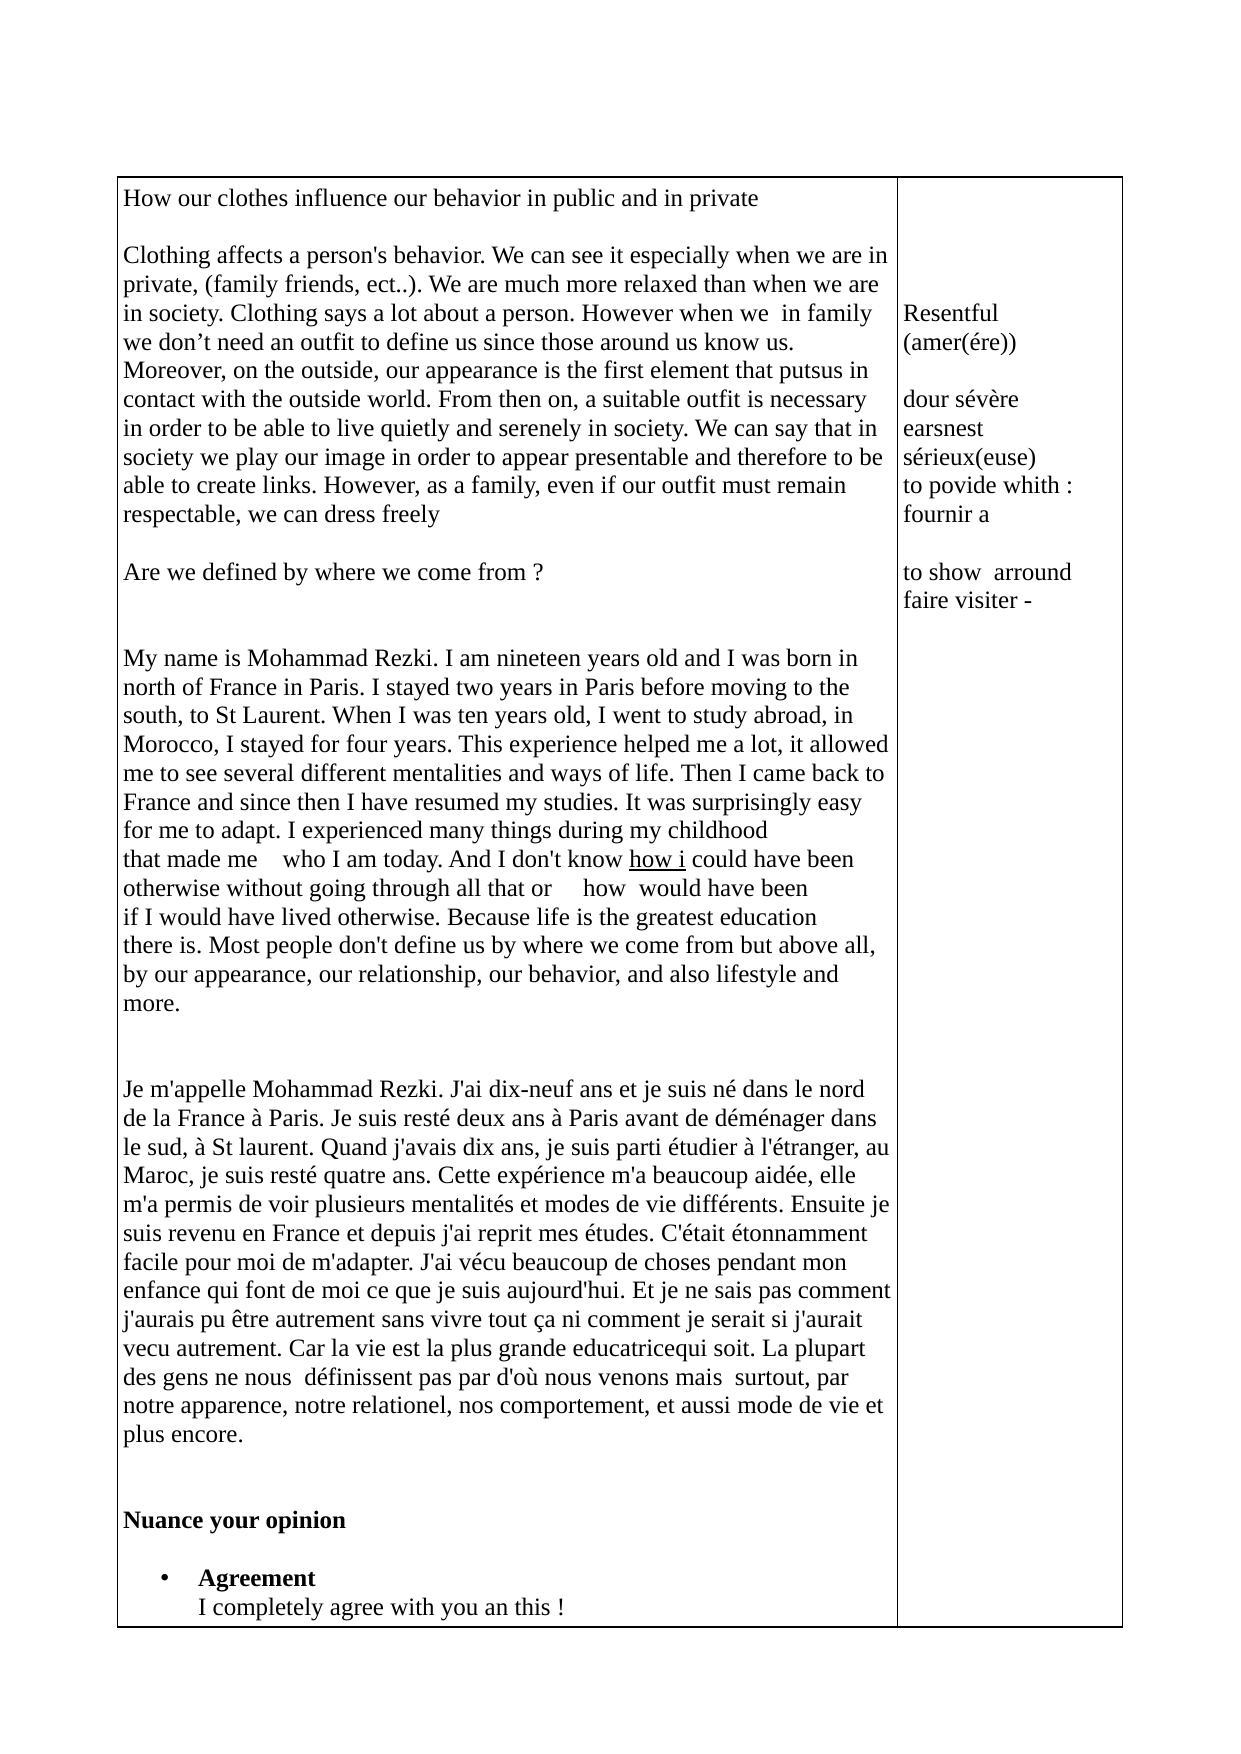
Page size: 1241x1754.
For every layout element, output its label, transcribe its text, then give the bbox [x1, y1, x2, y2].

table_header Resentful (amer(ére)) dour sévère earsnest sérieux(euse) to povide whith : fournir a to show arround faire visiter [898, 178, 1122, 1626]
table_header SMAL Town U.S.A AXES : identités et échanges espace privé / public Are we defined by where we come from ? It depend of how many time of you live at this place 13/09/22 Chercher des arguments en utilisant le vocabulaire sur la fiche Echanger pour créer un dialogue ⇒ être en désaccord de manière courtoise. Correction : the testimonies in this video echo the other two documents : indeed, all three convey a feeling of being torn between patriotic pride and disenchantment. On the one hand, it seems that rural, small-town Americans deem hard work and the need to believe in yourself extremely important, and that they are attached to their communities and their way of life. They enjoy an unwavering sense of community and being away from the frantic rush of urban life. To them, people living in cities don’t give anyone else the time of day, because they’re too busy to talk or be polite. On the other hand, they maintain that their American Dream has been ruined, and that the blame lies with politicians, who are only looking out for themselves. Obama shut down many coal and nuclear plants in order to reduce emissions and prevent climate change, but this led to the loss of many work opportunities. Many inhabitants of this area would encourage young people to set themselves up elsewhere, due to the lack of opportunities for them there. 15/09/22 1ere exemple ce n’est pas si compliquer que ca it’s not that strong micro pause apres le “That” 2eme exemple : demonstratif 3eme cas : conjonction de subordination si c une chose on peut remplacer par witch et who pour un humain a) don’t tell me that ! a) don’t tell me this ! b) is your hometown that far from Chicago ? Adverbe b) is your hometown that far from Chicago ? c) it looks like the town that part I left when I was a teenager conjonction de subordination c) it looks like the town that part I left when I was a teenager d) have you ever been to that part of the country demonstratif pronom d) have you ever been to this part of the country e) is that your car e) is this your car f) ha told me that he liked the city better conjonction de subordination f) ha told me that he liked the city better II. Phonology SCHWA Dance dens 20/09/22 Why london skyscrapes are famous for correction : 600B $ 8.7 inhabitants 30% brit $3 tr ==> turnover ==> chiffre d’affaire 300:=! languages 600 m² meter A.K.A Also know so The cheese grater / The wolky tolky Wealth 1) London description 2) evolution 3) wealthy finance 4) buildings square mile britsh nick name twenty fenter street * A piece of cake I like a cup of tea in the morning. Could you get a packet of biscuits? Can you give it to me? I had an apple for lunch today. Phonetique anglaise : I : Cheap / Sheep /Chip /ship u : put / good / should moon / grew / through 22/09/22 you get jumped high killed pregnant she is a Single Mum to be involved a detail she wears an uniform pros or cons uniform bulling the bullied A bully never judge a book by its cover A Warning they gossip midwife : sage femme How do Clothes affect our behaviour in public and in private ? Comment nos vetement influe t’il notre comportement en public et en privée la tenu affect en effet le comportement d’une personne. Nous pouvons le voir notament lorsque nous somme en privée, (famille amis, ect..) nous somme bien plus relacher que lorsque nous sommes en société. La tenue vestimentaire en dit beaucoup sur une personnes. Cependant lorsque nous sommes en famille nous avons pas besoin d’une tenue pour nous definir etant donnée que notre entourage nous connait. Par ailleur en exeterieur notre apparence est le premiere element nous mettant en contact avec les individu exterieur. Des lors une tenue convenable est necessaire afin de pourvoir vivre tranquillement et sereinement en société. Nous pouvons dire qu’en societe nous jouons notre image afin de paraitre presentable et donc de pourvoir creer des lien. Cependant en famille meme si notre tenu doit rester respectable nous pouvons etre habiller librement How our clothes influence our behavior in public and in private Clothing affects a person's behavior. We can see it especially when we are in private, (family friends, ect..). We are much more relaxed than when we are in society. Clothing says a lot about a person. However when we in family we don’t need an outfit to define us since those around us know us. Moreover, on the outside, our appearance is the first element that putsus in contact with the outside world. From then on, a suitable outfit is necessary in order to be able to live quietly and serenely in society. We can say that in society we play our image in order to appear presentable and therefore to be able to create links. However, as a family, even if our outfit must remain respectable, we can dress freely Are we defined by where we come from ? My name is Mohammad Rezki. I am nineteen years old and I was born in north of France in Paris. I stayed two years in Paris before moving to the south, to St Laurent. When I was ten years old, I went to study abroad, in Morocco, I stayed for four years. This experience helped me a lot, it allowed me to see several different mentalities and ways of life. Then I came back to France and since then I have resumed my studies. It was surprisingly easy for me to adapt. I experienced many things during my childhood that made me who I am today. And I don't know how i could have been otherwise without going through all that or how would have been if I would have lived otherwise. Because life is the greatest education there is. Most people don't define us by where we come from but above all, by our appearance, our relationship, our behavior, and also lifestyle and more. Je m'appelle Mohammad Rezki. J'ai dix-neuf ans et je suis né dans le nord de la France à Paris. Je suis resté deux ans à Paris avant de déménager dans le sud, à St laurent. Quand j'avais dix ans, je suis parti étudier à l'étranger, au Maroc, je suis resté quatre ans. Cette expérience m'a beaucoup aidée, elle m'a permis de voir plusieurs mentalités et modes de vie différents. Ensuite je suis revenu en France et depuis j'ai reprit mes études. C'était étonnamment facile pour moi de m'adapter. J'ai vécu beaucoup de choses pendant mon enfance qui font de moi ce que je suis aujourd'hui. Et je ne sais pas comment j'aurais pu être autrement sans vivre tout ça ni comment je serait si j'aurait vecu autrement. Car la vie est la plus grande educatricequi soit. La plupart des gens ne nous définissent pas par d'où nous venons mais surtout, par notre apparence, notre relationel, nos comportement, et aussi mode de vie et plus encore. Nuance your opinion Agreement I completely agree with you an this ! Actually, I see it that way too Partial agreement I agree with you up to a point I some at agree with you Disagreement I don’t think you’re right That doesn’t make much sense to me 1) find arguments ==> write them down 2) let’s debate an outfit depends on the situation you have to deal with, for example if you have an interview for your job you can’t bring yourself wearing casual clothes. To be on par with fashion is difficult because it changes each month. Some like it Hot How does the representation of women in cinema question inclusion ? How do you see women in Hollywood makes nowadays The economist les sanctions ukrenienne charlemagne august 27th 2022 les effet secondaire de la guerre : europeen / EU /unions minister / 6 moins apres le debut de la guerre anniversaire de vladimir poutine une invasion de poutine en ukraine le 24 fevrier aggression de la russie des ukrainien abattue remaniement de liberter civil des despot putin a demontre l’incompetence des despot en europe les fait du conflit son relater des cheque on ete donner par les etat unis pour securiser les ukrainiens la generostité des euroopen les agisssment de l’europe dans le context de cette guerre son indirect l’europe s’inquite pour l’environnement suite a ce massacre les effet de cette crise apres 6mois construction d’un pipeline avce pour 1,000 de dolars de barille de gaziol pour plus de gens de le bisness mise en place d’une nouvelle approche miliaire des refuge pour ukrainien mis en place de partt en europe. De plus de negociation sur les sanction a faire valoir suite a cette guerre le 19 aout macron Francais Les sanctions économique suite a la guerre entre l’Ukraine et la Russie. Lors de la sortie de cette article nous fêtons les 6mois depuis la déclaration de guerre par poutine a l’Ukraine. Soit le 24 février poutine lance une invasion contre l’Ukraine. Suite a cette agression de nombreux ukrainien vont être abattue. Vladimir va revoir les liberté civil, les changer ect. Putin va également montrer que les despote sont incompétent. Des lors en Europe s’inquiète a la fois pour l’issue de cette guerre a la fois en terme de massacre. De plus d’un point de vue environnemental soit les effet secondaire de cette guerre. De ce fait pendant que l’Ukraine et la Russie se batte en France on essaie de mettre en place des solution, des sanction ect… EN parallèle un pipeline est construit. Et 1,000 de dollars de gasoil. Les état unis de leurs coter envoie des ressource en Ukraine. Et en Europe en général on va voir se mettre en place des refuge pour les ukrainien. En Russie on assiste a de nombreux changement notamment militaire. En enfin des sanction sont en cours de mise en place suite a cette guerre. Quelles vont être les conséquence sur le monde suite a cette crise ? Suite cette guerre je pense que deux schéma sont possible. Dans un premiers il s’agit du cas on l’on se retrouve dans une crise qui s’ élargie sur le monde et donc ce qui peut être dévastateur puisque l’on va se retrouver dans un monde complètement chamboulé. Par ailleurs les pays vivant en autarcie quand a eux pourront peut être sortir de cette guerre mondiale. En outre on peut également pensé que cette guerre soit le 3eme guerre mondial. Cependant une guerre mondial pourrait être supposer a partir du moment ou l’on retrouve cette notion de conquête. Or la crise actuelle se dirige plutôt vers une crise économique ce qui peut engendrer une crise de guerre par le manque de ressource dans un pays. Quand a la deuxième possibilité, il s’agirait d’avoir un bon nombre de pays ayant le recul nécessaire afin de pouvoir palier cette crise a la fois économique politique et social. Des lors il s’agirait de retrouver une certaine entraide entre les différents pays. De plus il faudrait que les pays les plus développer apporte leurs aide aux pays les plus en difficulté. En effet cette guerre entre la Russie et l’Ukraine est toujours actuelle, mais elle le sera pas infiniment. Des lors la crise aura certainement une fin. Reste a savoir si le monde aurait l’intelligence de passez cette guerre avec le minimum de dégâts possible et de palier cette crise avec le moins de difficulté ou alors va t’on faire les même erreur que les premières guerre mondial. Anglais Economic sanctions following the war between Ukraine and Russia. When this article comes out, we are celebrating 6 months since Putin declared war on Ukraine. Either on February 24 Putin launches an invasion against Ukraine. Following this aggression many Ukrainians will be shot. Vladimir will review civil liberties, change them, etc. Putin will also show that despots are incompetent. From then on in Europe is worried both for the outcome of this war and both in terms of massacre. In addition, from an environmental point of view, the side effects of this war. As a result, while Ukraine and Russia are fighting in France, we are trying to put in place solutions, sanctions, etc. In parallel a pipeline is built. And $1,000 worth of diesel. The United States of their side sends resources to Ukraine. And in Europe in general we will see the establishment of refuges for Ukrainians. In Russia we are witnessing many changes, especially military ones. Finally, sanctions are being implemented following this war. What will be the consequences on the world following this crisis? Following this war I think that two schemes are possible. In the first case, we find ourselves in a crisis which is spreading over the world and therefore which can be devastating since we will find ourselves in a completely turned upside down world. In addition, the countries living in autarky when they will be able to get out of this world war. In addition we can also think that this war is the 3rd world war. However, a world war could be assumed from the moment we find this notion of conquest. However, the current crisis is heading more towards an economic crisis, which can lead to a war crisis due to the lack of resources in a country. As for the second possibility, it would be a question of having a good number of countries with the necessary perspective in order to be able to overcome this crisis, both economic, political and social. From then on, it would be a question of finding a certain mutual aid between the different countries. In addition, the most developed countries should provide their aid to the countries most in difficulty. Indeed this war between Russia and Ukraine is still current, but it will not be infinitely so. From then on the crisis will certainly have an end. It remains to be seen whether the world would have the intelligence to pass this war with the minimum possible damage and to overcome this crisis with the least difficulty or else we will make the same mistakes as the first world wars. New Sequence : The art of speech Axes : Act et pouvoir / Fiction et Réalités How is Political Power Staged ? He is convincing, His Voice goes louder and louder, it goes crescendo what about his body language ? C’est une video qui touche les gens directement, meme s’il s’agit d’un speech preparer on voit que cette video convaiant a travers du reve comme le pouvoir appartient au peuple. Twesday, November 15 -2022 Structure de l’information S.V.C Voix passive : Kennedy was assassinated / I was not informed ) S + be + V – en ( verbe au participe passé) L’extraposition : I hate it when he does that ( leia ) ressentie ; explication Les structure existensiel : The is a doctor on the plane le complement donne existence a notre propos subject : Spindoctor = Docteur folimage Education Health Defense Environment Politics Economy Social Racism Abention Presidential speech - [ ] slogan - [ ] legalization of the port of the weapon and to be able to use it in case of necessity - [ ] Weapons license from 15 years old with an obligation to train to shoot once a week which will be registered on state files - [ ] to force the big companies to hire more people - [ ] closing of borders and controls all along with death penalty if illegal crossing - [ ] more controls in the sale of valium and opiates - [ ] arrange schedules for students playing basketball or American soccer as a national sport - [ ] revive auto industries such as ford, dodge and chrysler in the city of strait - [ ] limit the sale and production of electric cars - [ ] to propose aids to people driving muscle cars - [ ] closing all the migrant shelters to open centers for american people with financial difficulties janury 3 third 2023 To be a machine How could Transhumanism transform society feellings - troughts Death Transhumanism transform what transformation : ⇒ + / - overtime speaes a macrochips A travers la couverture on voit l’evolution de l’espece humaine. Je pense que les humain seront des corps entretenu a travers des produits chimiques la nano technologies. De ce fait je supose donc que les souvenirs serons transposer de corps en corps pour prolonger la vie de certaines personnes. De plus seul les riches survivront etant donnée que les gens seront doper chimiquement et donc il paye pour leurs entretien phyiques et technique. A travers la bande dessinées je pense que le transhumain est une personnes musclé forte voulant assouvir ses désires avec des pouvoirs. Le premiers veut devenir transhumain pour pouvoir s’amuser facilement faire ce qu’il veut et pouvoir vivre longtemps Le deuxieme il veut devenir transhumain pour etre fort musclé, et donc etre attirant. Le troisieme afin d’etre dauter de pouvoir nottament la vision nocturne et autre. je pense que le but des transhumaain sera de vivre longtemps en pouvant faire ce qu’il veulent transformer leurs souvenir apparence a leurs guise et egallement obtenir des fonction suplementaire. Through the cover we see the evolution of the human species. I think humans will be bodies maintained through chemicals and nanotechnology. Therefore I assume that the memories will be transposed from body to body to prolong the life of some people. Moreover, only the rich will survive as people will be chemically doped and therefore pay for their physical and technical maintenance. Through the comics I think that the transhuman is a strong muscular person who wants to satisfy his desires with powers. The former want to become transhuman so they can easily have fun doing what they want and being able to live a long life. The second he wants to become transhuman to be very muscular, and therefore be attractive. The third in order to be dauted to be able in particular to have a control psycologic I think the goal of transhumans will be to live a long time by being able to do what they want to transform their memory appearance as they please and also obtain additional functions. Yes, we can do it ! But should we ? They will only drags us down, like they already have. Science shouldn’t travel at light speed like you’re proposing it should. Getting chipped is not mandatory, but I advise you to = ! i advise you to get chipped My co-worker told me, « you know what you’re doing is risky ? Mon collegue ma dit tu sais que c’est risqué ce que tu fais ? I said is it, really ? = ! ( is it risky?) est ce que ca l’est vraiment ? The experiment was about to start. The scientist said « Shall we » = ! Shall we begin l’experience allait commencer. Le scientifique a lancé « allons y » 173 page ex 1 i really have don’t faith But should it thrive Tuesday, January 17th . 2023 Sequence 5 : Homlet’s Shakespeare can theater reveal psycological conditions ? Axes : Fiction & Réalités Purgatory 1659 / Catholique / protestantisme / Puritain revenge justice Polonuis ophelia + deartes Madness to be a not to be [118, 178, 897, 1626]
